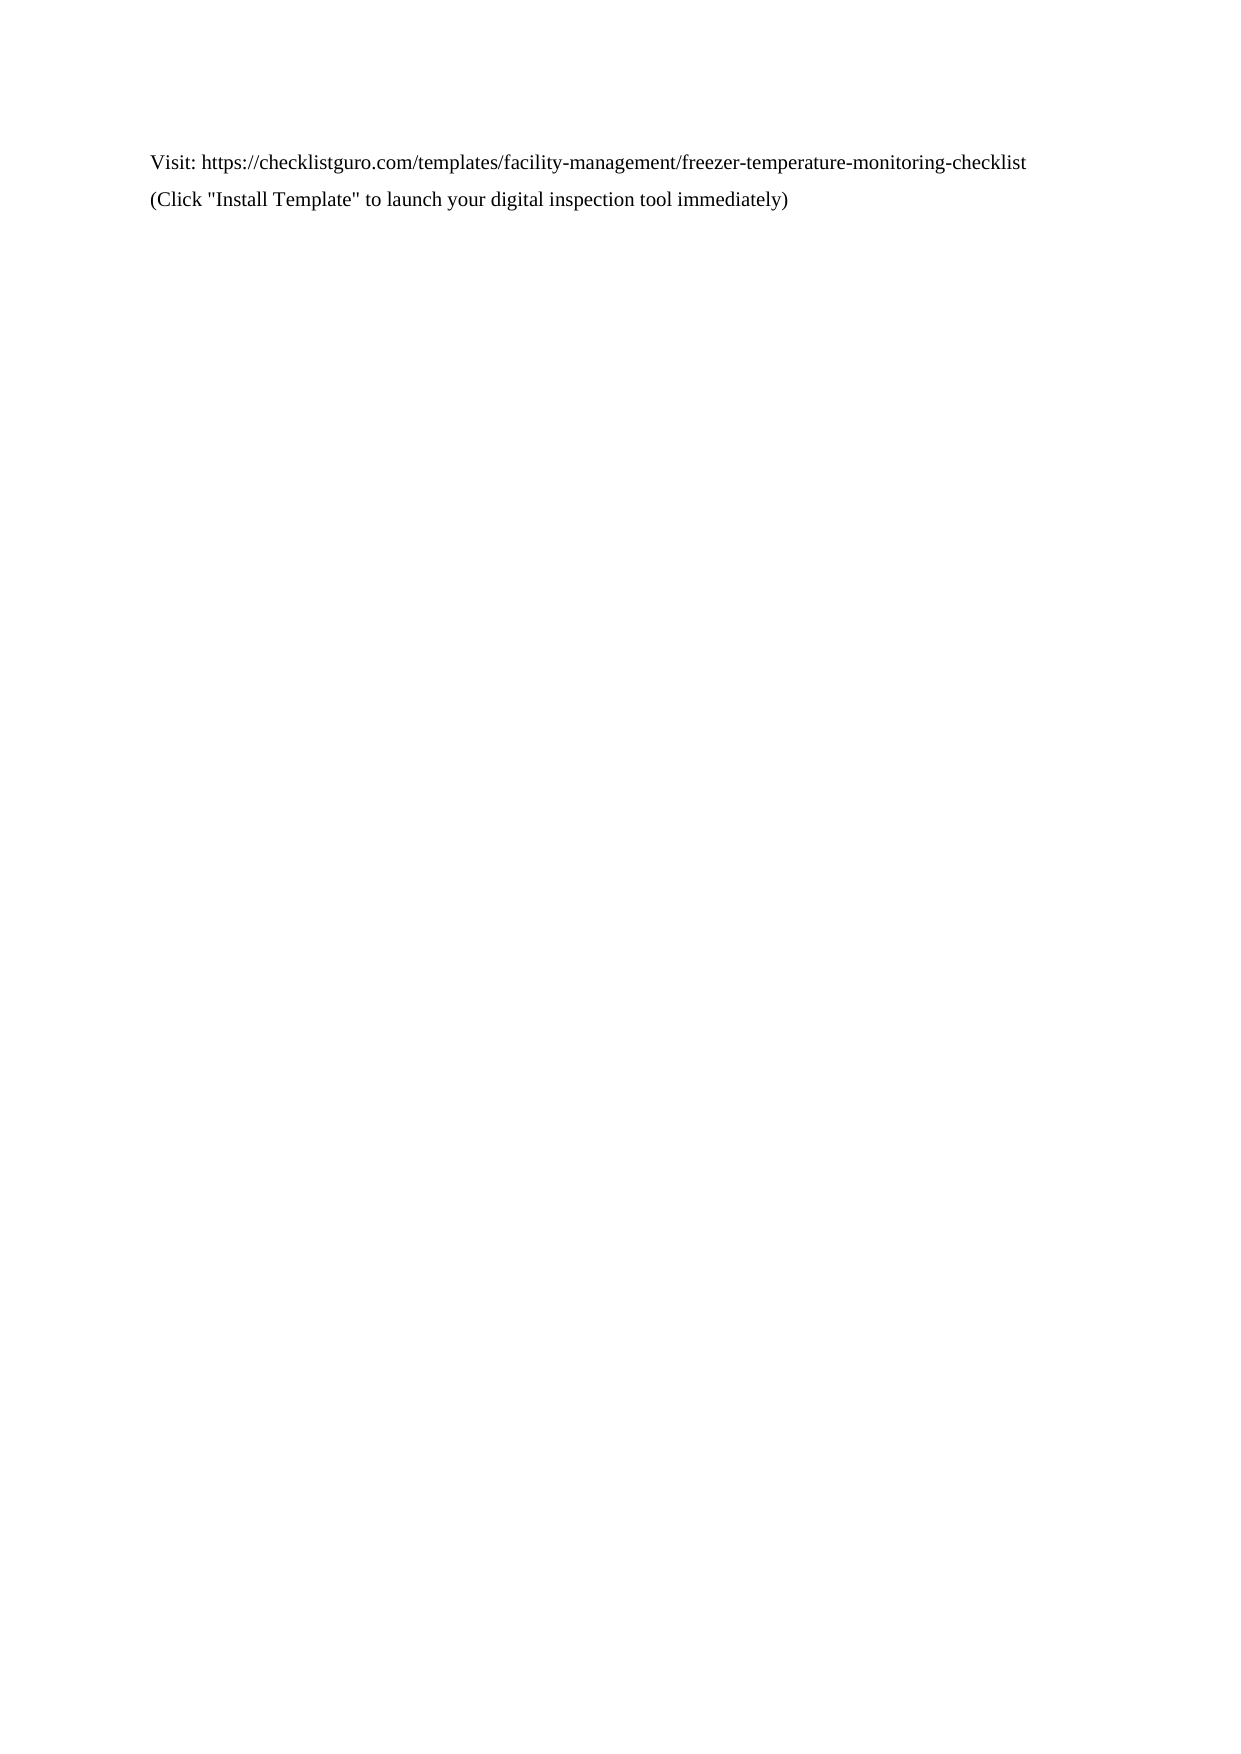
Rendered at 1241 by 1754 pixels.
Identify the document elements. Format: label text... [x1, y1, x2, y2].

text Visit: https://checklistguro.com/templates/facility-management/freezer-temperature-monitoring-checklist [150, 150, 1090, 174]
text (Click "Install Template" to launch your digital inspection tool immediately) [150, 187, 1090, 211]
